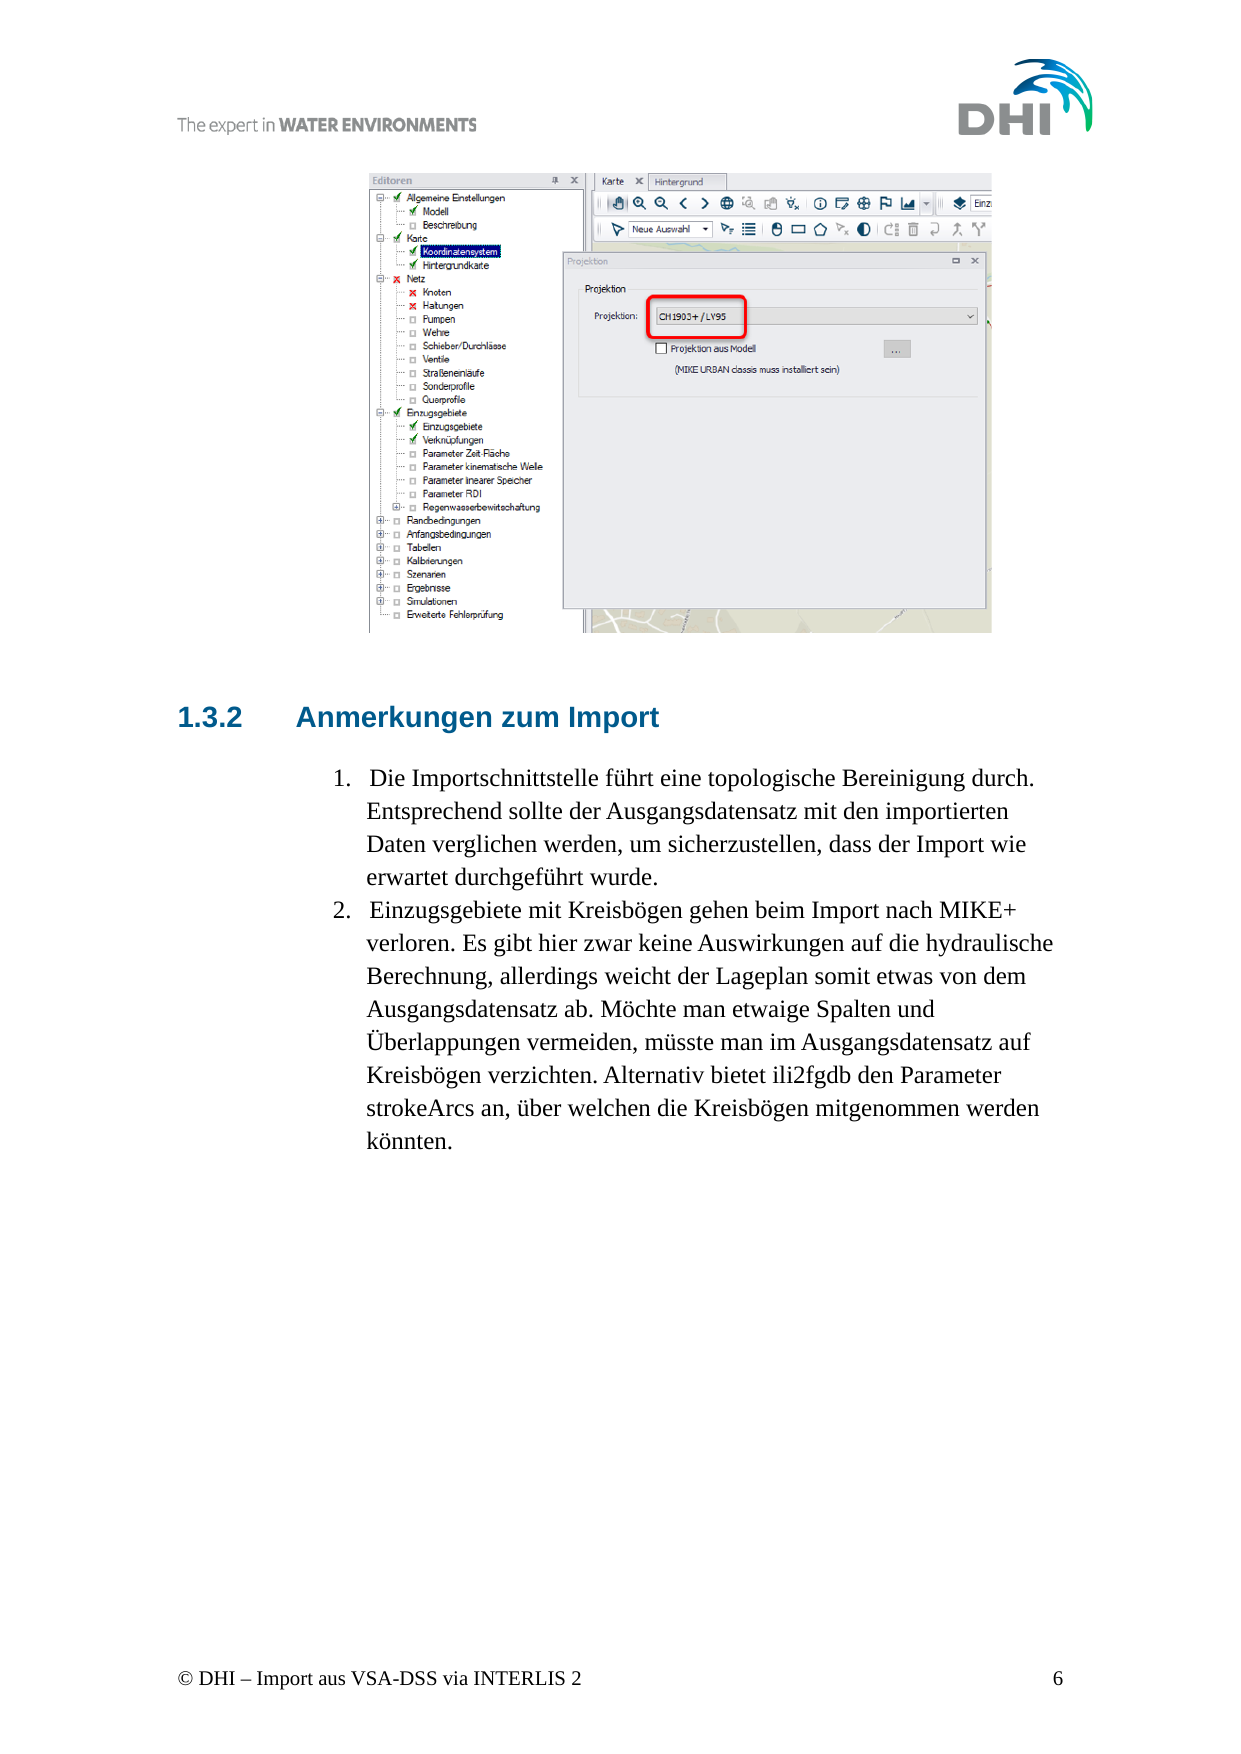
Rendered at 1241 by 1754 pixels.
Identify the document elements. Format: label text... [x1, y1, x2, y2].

picture [958, 59, 1093, 135]
picture [177, 117, 477, 135]
list Die Importschnittstelle führt eine topologische Bereinigung durch. Entsprechend sollte der Ausgangsdatensatz mit den importierten Daten verglichen werden, um sicherzustellen, dass der Import wie erwartet durchgeführt wurde. [351, 763, 1063, 891]
list Einzugsgebiete mit Kreisbögen gehen beim Import nach MIKE+ verloren. Es gibt hier zwar keine Auswirkungen auf die hydraulische Berechnung, allerdings weicht der Lageplan somit etwas von dem Ausgangsdatensatz ab. Möchte man etwaige Spalten und Überlappungen vermeiden, müsste man im Ausgangsdatensatz auf Kreisbögen verzichten. Alternativ bietet ili2fgdb den Parameter strokeArcs an, über welchen die Kreisbögen mitgenommen werden könnten. [351, 895, 1063, 1155]
subtitle Anmerkungen zum Import [177, 700, 1063, 734]
picture [366, 169, 992, 639]
